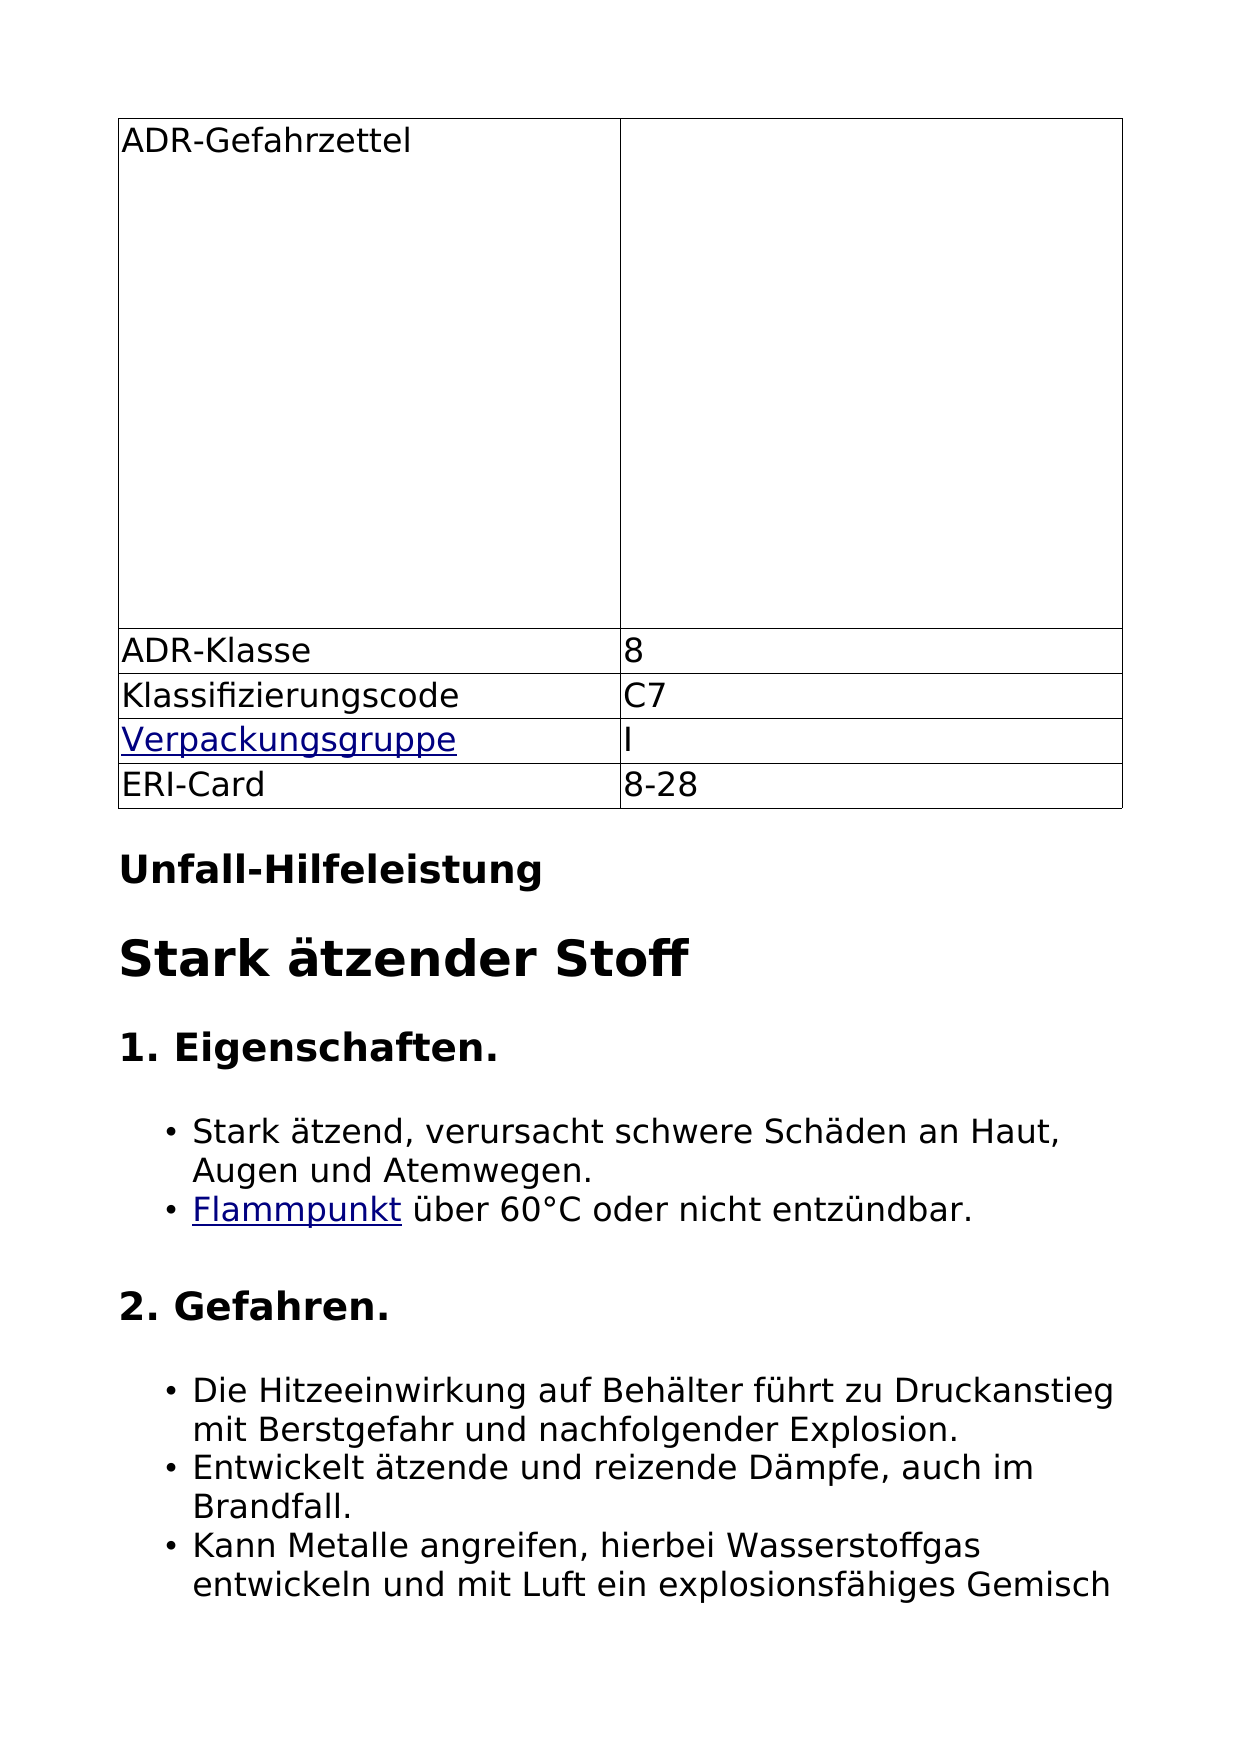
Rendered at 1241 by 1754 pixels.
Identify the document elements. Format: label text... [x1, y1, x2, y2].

table_cell ADR-Gefahrzettel [119, 119, 620, 628]
table_cell Klassifizierungscode [119, 674, 620, 718]
list Stark ätzend, verursacht schwere Schäden an Haut, Augen und Atemwegen. [177, 1113, 1122, 1191]
table_cell ADR-Klasse [119, 629, 620, 673]
list Entwickelt ätzende und reizende Dämpfe, auch im Brandfall. [177, 1449, 1122, 1527]
subtitle Unfall-Hilfeleistung [118, 847, 1122, 892]
subtitle Stark ätzender Stoff [118, 930, 1122, 988]
subtitle 1. Eigenschaften. [118, 1026, 1122, 1071]
table_cell 8 [621, 629, 1122, 673]
table_cell Verpackungsgruppe [119, 719, 620, 763]
table_cell [621, 119, 1122, 628]
table_cell 8-28 [621, 764, 1122, 807]
list Die Hitzeeinwirkung auf Behälter führt zu Druckanstieg mit Berstgefahr und nachfolgender Explosion. [177, 1371, 1122, 1449]
table_cell ERI-Card [119, 764, 620, 807]
list Flammpunkt über 60°C oder nicht entzündbar. [177, 1191, 1122, 1229]
table_cell I [621, 719, 1122, 763]
subtitle 2. Gefahren. [118, 1284, 1122, 1329]
table_cell C7 [621, 674, 1122, 718]
list Kann Metalle angreifen, hierbei Wasserstoffgas entwickeln und mit Luft ein explosionsfähiges Gemisch [177, 1527, 1122, 1604]
